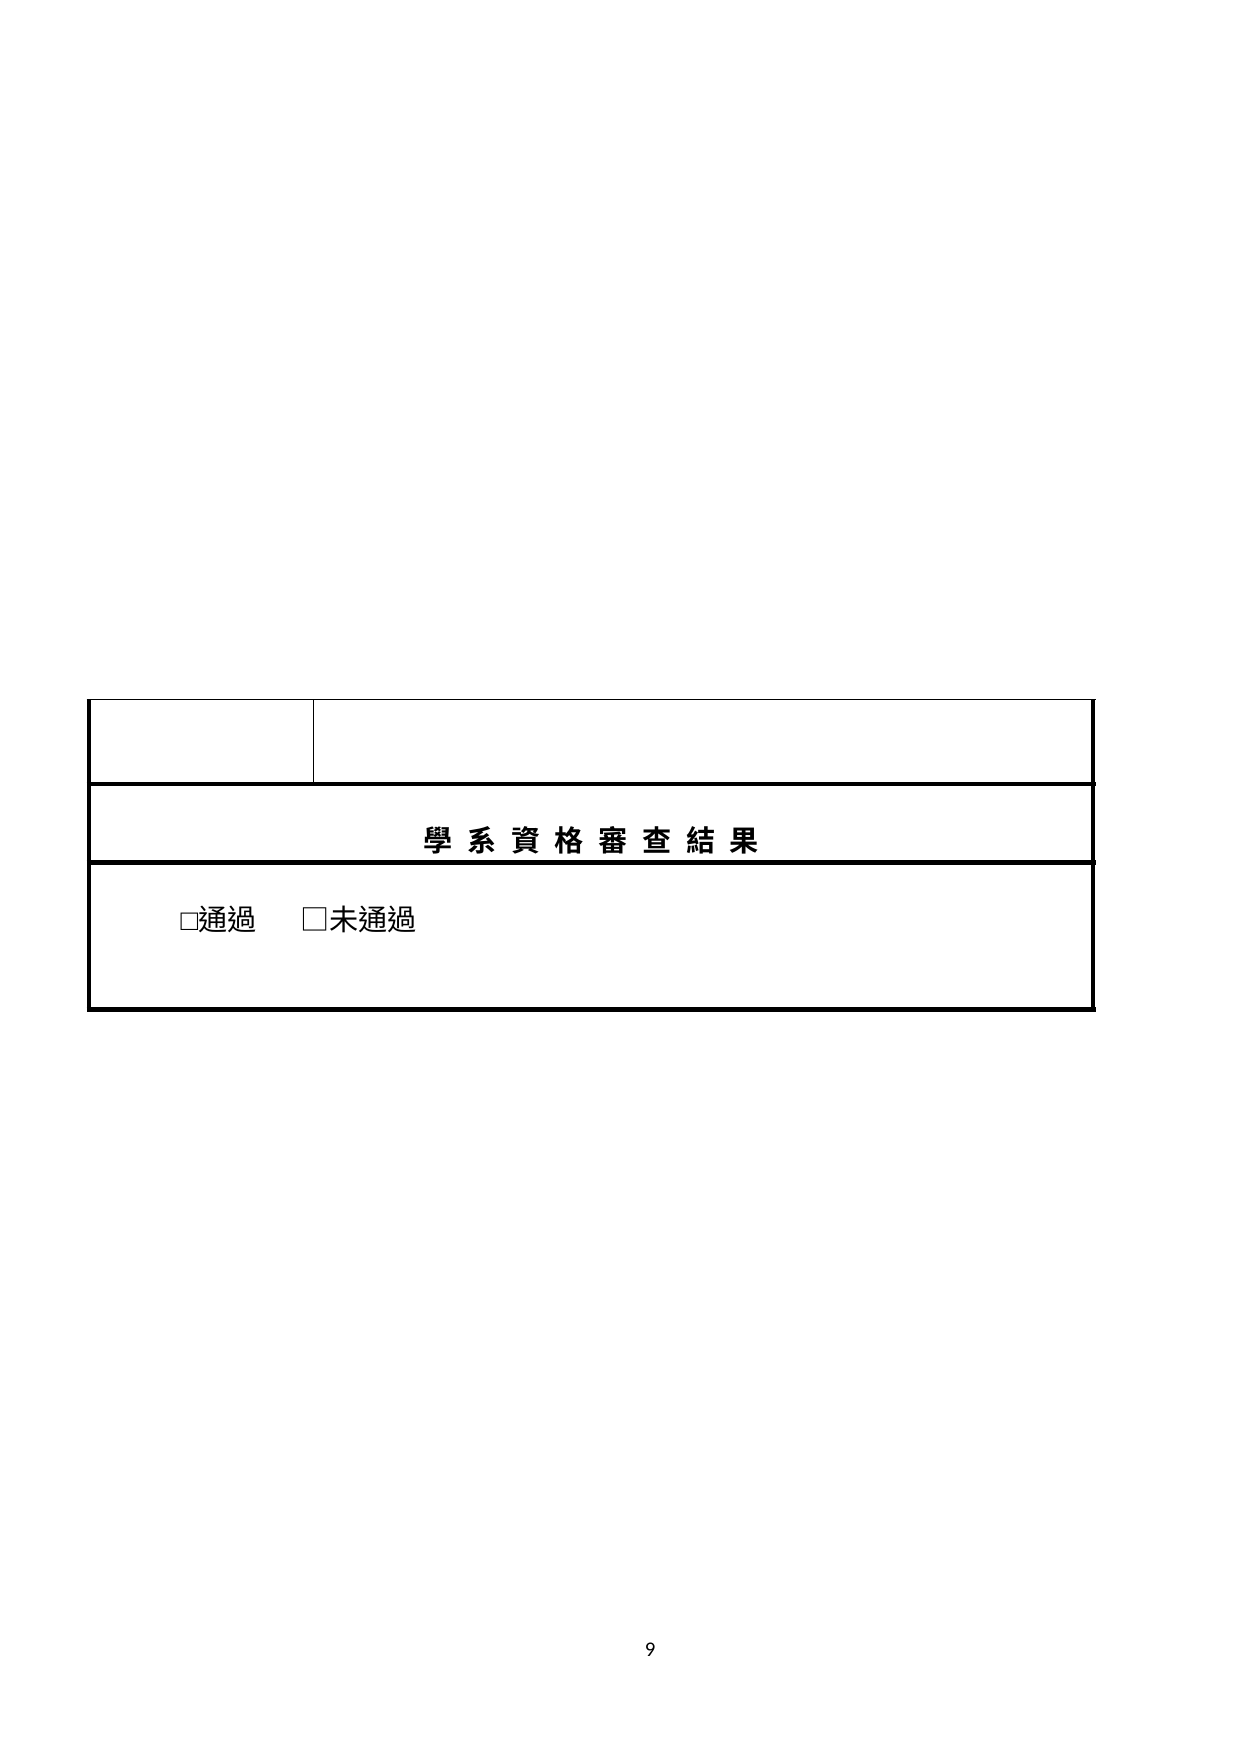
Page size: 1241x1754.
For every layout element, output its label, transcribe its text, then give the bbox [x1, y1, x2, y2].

table_cell 學 系 資 格 審 查 結 果 [91, 786, 1091, 860]
table_cell [91, 700, 313, 781]
table_cell □通過 □未通過 [91, 865, 1091, 1007]
table_cell [314, 700, 1091, 781]
